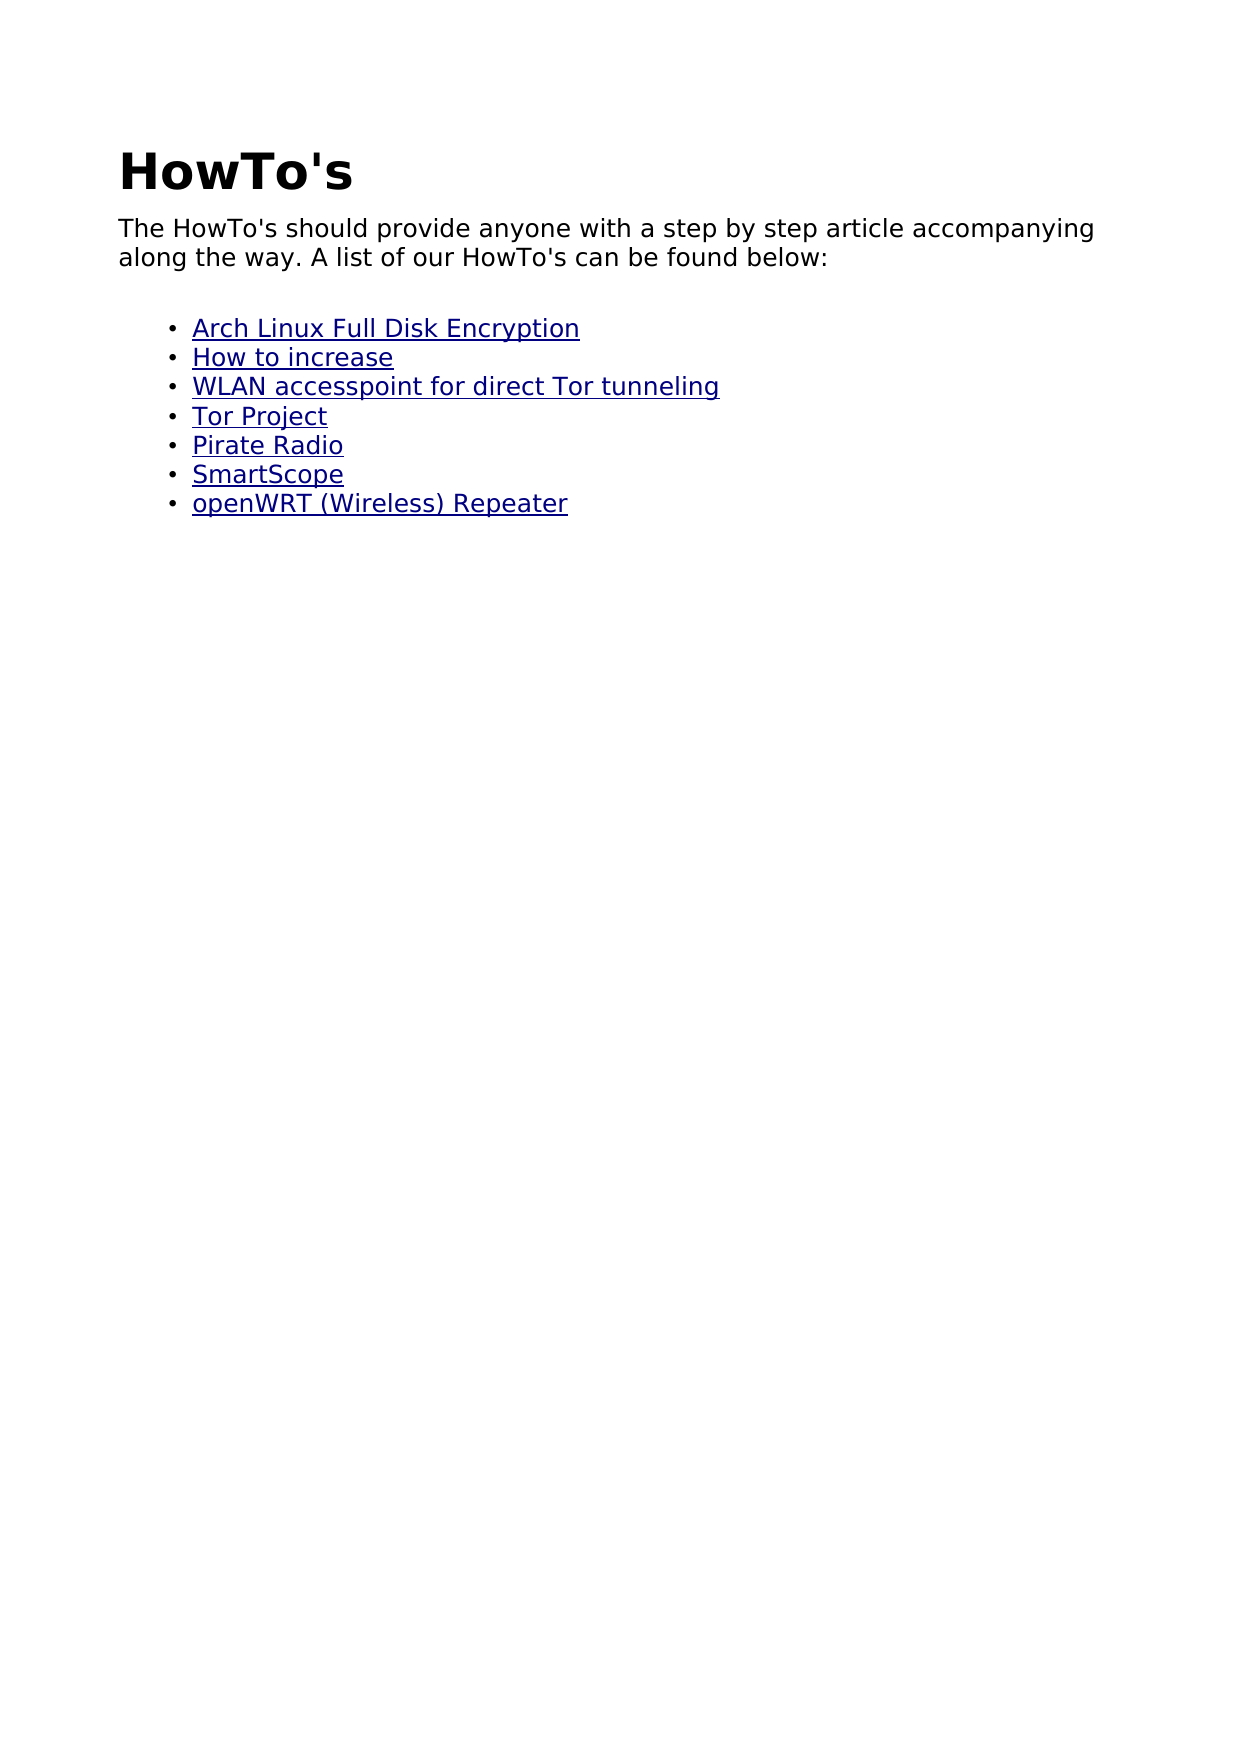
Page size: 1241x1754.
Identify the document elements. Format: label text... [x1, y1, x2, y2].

subtitle HowTo's [118, 143, 1122, 201]
list How to increase [177, 343, 1122, 372]
list Arch Linux Full Disk Encryption [177, 314, 1122, 343]
list Pirate Radio [177, 431, 1122, 460]
list Tor Project [177, 402, 1122, 431]
list WLAN accesspoint for direct Tor tunneling [177, 372, 1122, 402]
list SmartScope [177, 460, 1122, 489]
text The HowTo's should provide anyone with a step by step article accompanying along the way. A list of our HowTo's can be found below: [118, 214, 1122, 272]
list openWRT (Wireless) Repeater [177, 489, 1122, 518]
